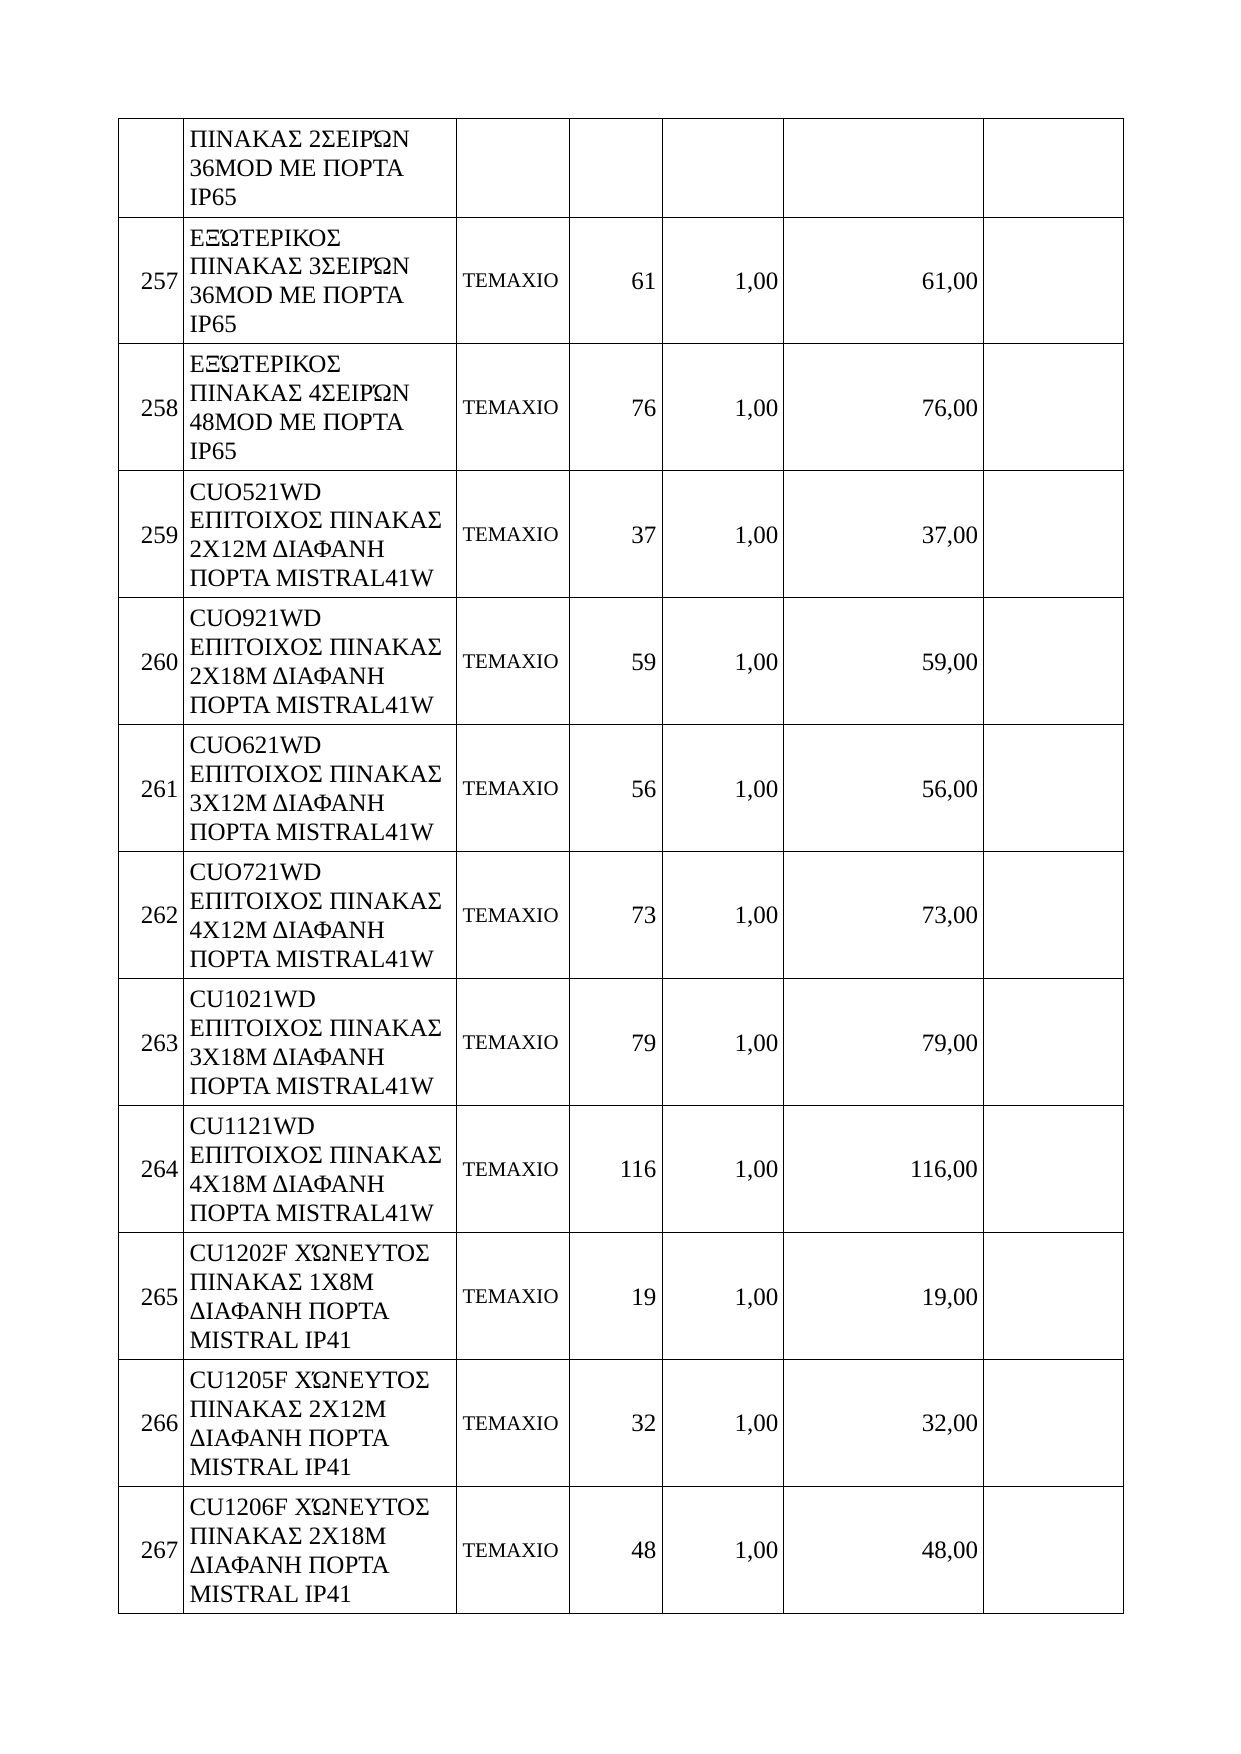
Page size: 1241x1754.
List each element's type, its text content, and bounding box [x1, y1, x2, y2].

table_cell 1,00 [663, 725, 783, 851]
table_cell 1,00 [663, 1106, 783, 1232]
table_cell CUO721WD ΕΠΙΤΟΙΧΟΣ ΠΙΝΑΚΑΣ 4Χ12Μ ΔΙΑΦΑΝΗ ΠΟΡΤΑ MISTRAL41W [184, 852, 456, 978]
table_cell 79,00 [784, 979, 983, 1105]
table_cell 116,00 [784, 1106, 983, 1232]
table_cell [984, 1106, 1123, 1232]
table_cell 263 [119, 979, 183, 1105]
table_cell 265 [119, 1233, 183, 1359]
table_cell 19,00 [784, 1233, 983, 1359]
table_cell [984, 1360, 1123, 1486]
table_cell 1,00 [663, 1487, 783, 1613]
table_cell 261 [119, 725, 183, 851]
table_cell 32 [570, 1360, 662, 1486]
table_cell [984, 218, 1123, 343]
table_cell 73 [570, 852, 662, 978]
table_cell ΤΕΜΑΧΙΟ [457, 344, 569, 470]
table_cell 48 [570, 1487, 662, 1613]
table_cell [119, 119, 183, 216]
table_cell 59 [570, 598, 662, 724]
table_cell CUO921WD ΕΠΙΤΟΙΧΟΣ ΠΙΝΑΚΑΣ 2Χ18Μ ΔΙΑΦΑΝΗ ΠΟΡΤΑ MISTRAL41W [184, 598, 456, 724]
table_cell ΤΕΜΑΧΙΟ [457, 852, 569, 978]
table_cell 37 [570, 471, 662, 597]
table_cell [984, 119, 1123, 216]
table_cell 1,00 [663, 218, 783, 343]
table_cell 73,00 [784, 852, 983, 978]
table_cell 1,00 [663, 471, 783, 597]
table_cell [984, 979, 1123, 1105]
table_cell [984, 852, 1123, 978]
table_cell 76 [570, 344, 662, 470]
table_cell ΕΞΏΤΕΡΙΚΟΣ ΠΙΝΑΚΑΣ 3ΣΕΙΡΏΝ 36MOD ΜΕ ΠΟΡΤΑ IP65 [184, 218, 456, 343]
table_cell [984, 471, 1123, 597]
table_cell 76,00 [784, 344, 983, 470]
table_cell CU1021WD ΕΠΙΤΟΙΧΟΣ ΠΙΝΑΚΑΣ 3Χ18Μ ΔΙΑΦΑΝΗ ΠΟΡΤΑ MISTRAL41W [184, 979, 456, 1105]
table_cell CU1205F ΧΏΝΕΥΤΟΣ ΠΙΝΑΚΑΣ 2X12Μ ΔΙΑΦΑΝΗ ΠΟΡΤΑ MISTRAL IP41 [184, 1360, 456, 1486]
table_cell [663, 119, 783, 216]
table_cell CU1206F ΧΏΝΕΥΤΟΣ ΠΙΝΑΚΑΣ 2X18Μ ΔΙΑΦΑΝΗ ΠΟΡΤΑ MISTRAL IP41 [184, 1487, 456, 1613]
table_cell CU1202F ΧΏΝΕΥΤΟΣ ΠΙΝΑΚΑΣ 1X8Μ ΔΙΑΦΑΝΗ ΠΟΡΤΑ MISTRAL IP41 [184, 1233, 456, 1359]
table_cell CUO521WD ΕΠΙΤΟΙΧΟΣ ΠΙΝΑΚΑΣ 2Χ12Μ ΔΙΑΦΑΝΗ ΠΟΡΤΑ MISTRAL41W [184, 471, 456, 597]
table_cell 59,00 [784, 598, 983, 724]
table_cell 19 [570, 1233, 662, 1359]
table_cell [984, 344, 1123, 470]
table_cell 48,00 [784, 1487, 983, 1613]
table_cell 259 [119, 471, 183, 597]
table_cell ΠΙΝΑΚΑΣ 2ΣΕΙΡΏΝ 36MOD ΜΕ ΠΟΡΤΑ IP65 [184, 119, 456, 216]
table_cell 61 [570, 218, 662, 343]
table_cell CU1121WD ΕΠΙΤΟΙΧΟΣ ΠΙΝΑΚΑΣ 4Χ18Μ ΔΙΑΦΑΝΗ ΠΟΡΤΑ MISTRAL41W [184, 1106, 456, 1232]
table_cell ΤΕΜΑΧΙΟ [457, 1360, 569, 1486]
table_cell ΕΞΏΤΕΡΙΚΟΣ ΠΙΝΑΚΑΣ 4ΣΕΙΡΏΝ 48MOD ΜΕ ΠΟΡΤΑ IP65 [184, 344, 456, 470]
table_cell ΤΕΜΑΧΙΟ [457, 1106, 569, 1232]
table_cell 262 [119, 852, 183, 978]
table_cell 56,00 [784, 725, 983, 851]
table_cell [784, 119, 983, 216]
table_cell 267 [119, 1487, 183, 1613]
table_cell [984, 1487, 1123, 1613]
table_cell [570, 119, 662, 216]
table_cell 1,00 [663, 598, 783, 724]
table_cell [984, 725, 1123, 851]
table_cell 1,00 [663, 979, 783, 1105]
table_cell ΤΕΜΑΧΙΟ [457, 471, 569, 597]
table_cell 37,00 [784, 471, 983, 597]
table_cell 1,00 [663, 1233, 783, 1359]
table_cell 258 [119, 344, 183, 470]
table_cell ΤΕΜΑΧΙΟ [457, 218, 569, 343]
table_cell 116 [570, 1106, 662, 1232]
table_cell ΤΕΜΑΧΙΟ [457, 598, 569, 724]
table_cell ΤΕΜΑΧΙΟ [457, 979, 569, 1105]
table_cell 61,00 [784, 218, 983, 343]
table_cell CUO621WD ΕΠΙΤΟΙΧΟΣ ΠΙΝΑΚΑΣ 3Χ12Μ ΔΙΑΦΑΝΗ ΠΟΡΤΑ MISTRAL41W [184, 725, 456, 851]
table_cell 266 [119, 1360, 183, 1486]
table_cell ΤΕΜΑΧΙΟ [457, 1233, 569, 1359]
table_cell [984, 1233, 1123, 1359]
table_cell [984, 598, 1123, 724]
table_cell 257 [119, 218, 183, 343]
table_cell 264 [119, 1106, 183, 1232]
table_cell ΤΕΜΑΧΙΟ [457, 725, 569, 851]
table_cell 260 [119, 598, 183, 724]
table_cell 32,00 [784, 1360, 983, 1486]
table_cell ΤΕΜΑΧΙΟ [457, 1487, 569, 1613]
table_cell 56 [570, 725, 662, 851]
table_cell 79 [570, 979, 662, 1105]
table_cell 1,00 [663, 1360, 783, 1486]
table_cell 1,00 [663, 852, 783, 978]
table_cell 1,00 [663, 344, 783, 470]
table_cell [457, 119, 569, 216]
